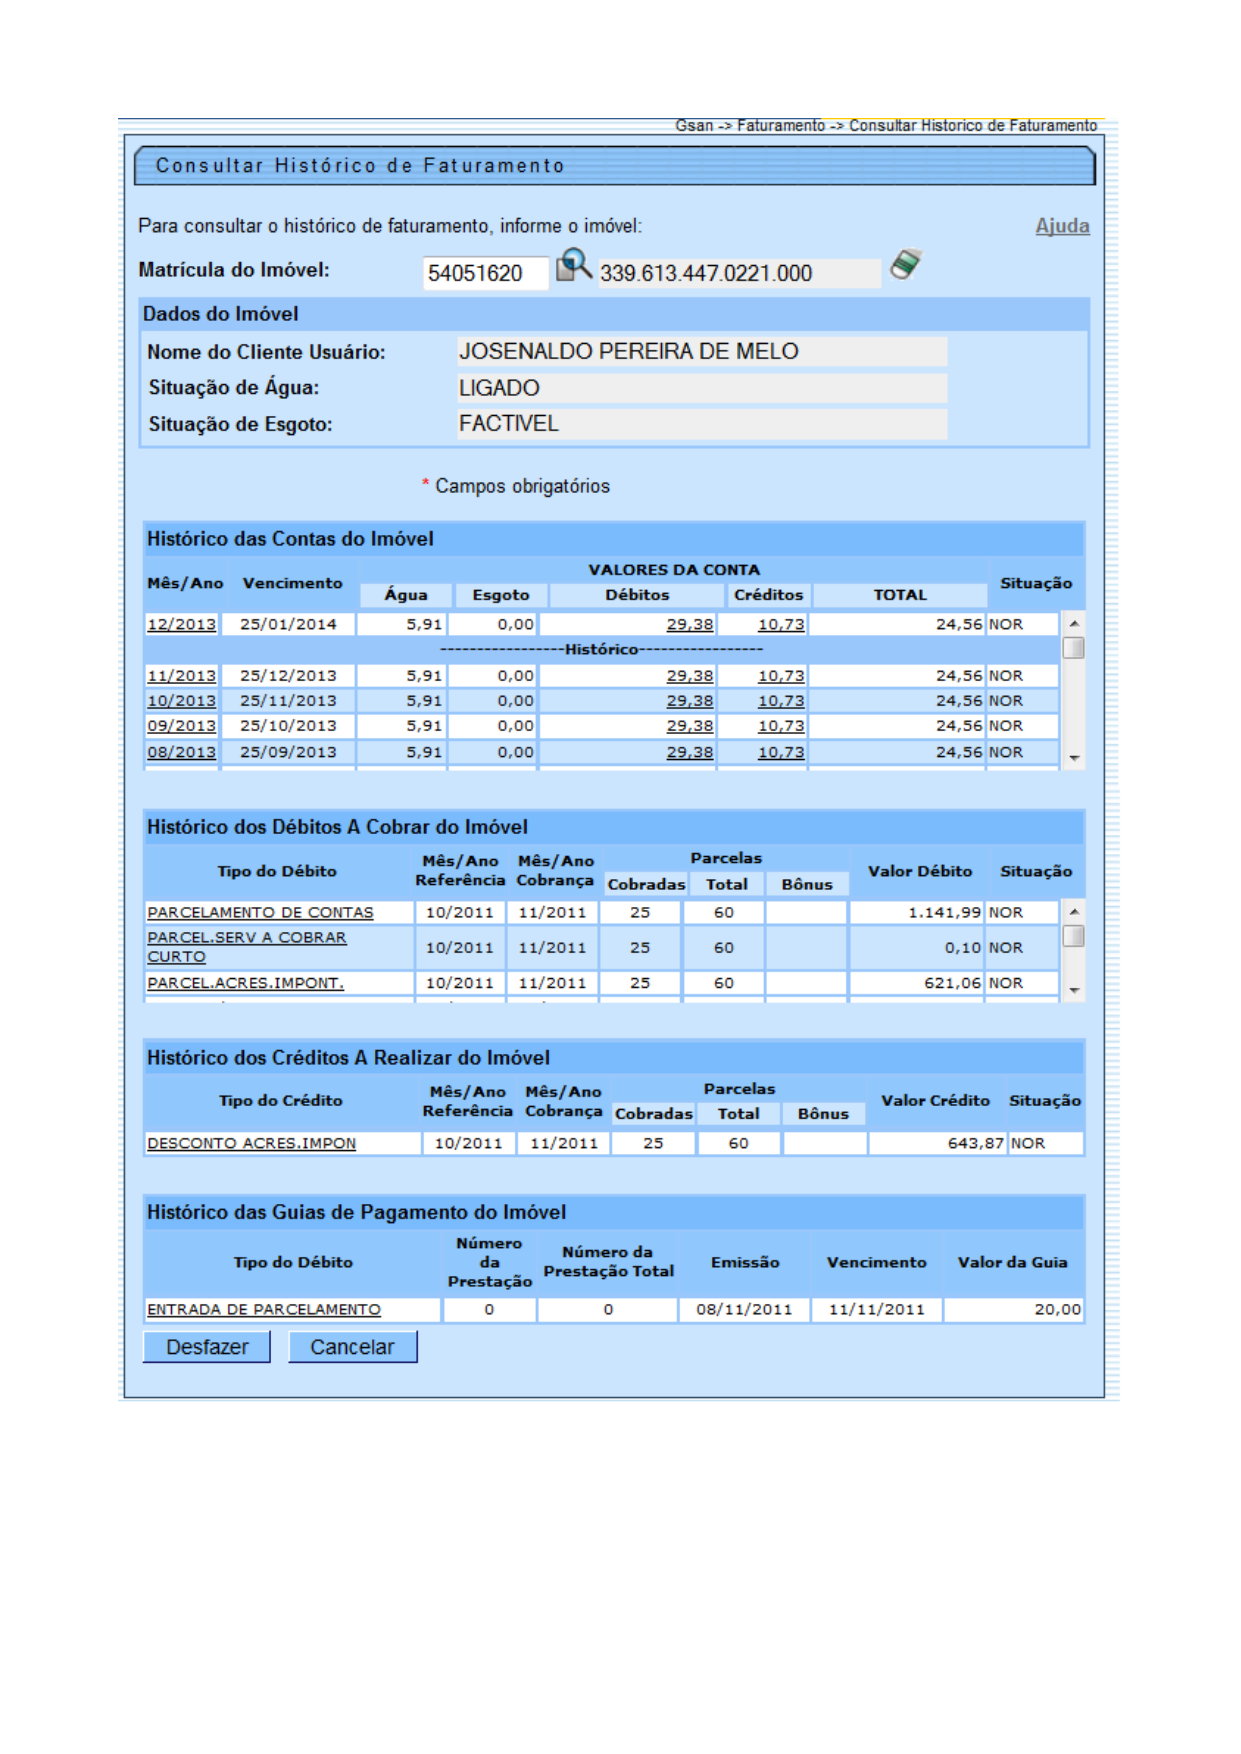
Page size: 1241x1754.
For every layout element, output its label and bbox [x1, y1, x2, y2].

picture [118, 118, 1123, 1425]
